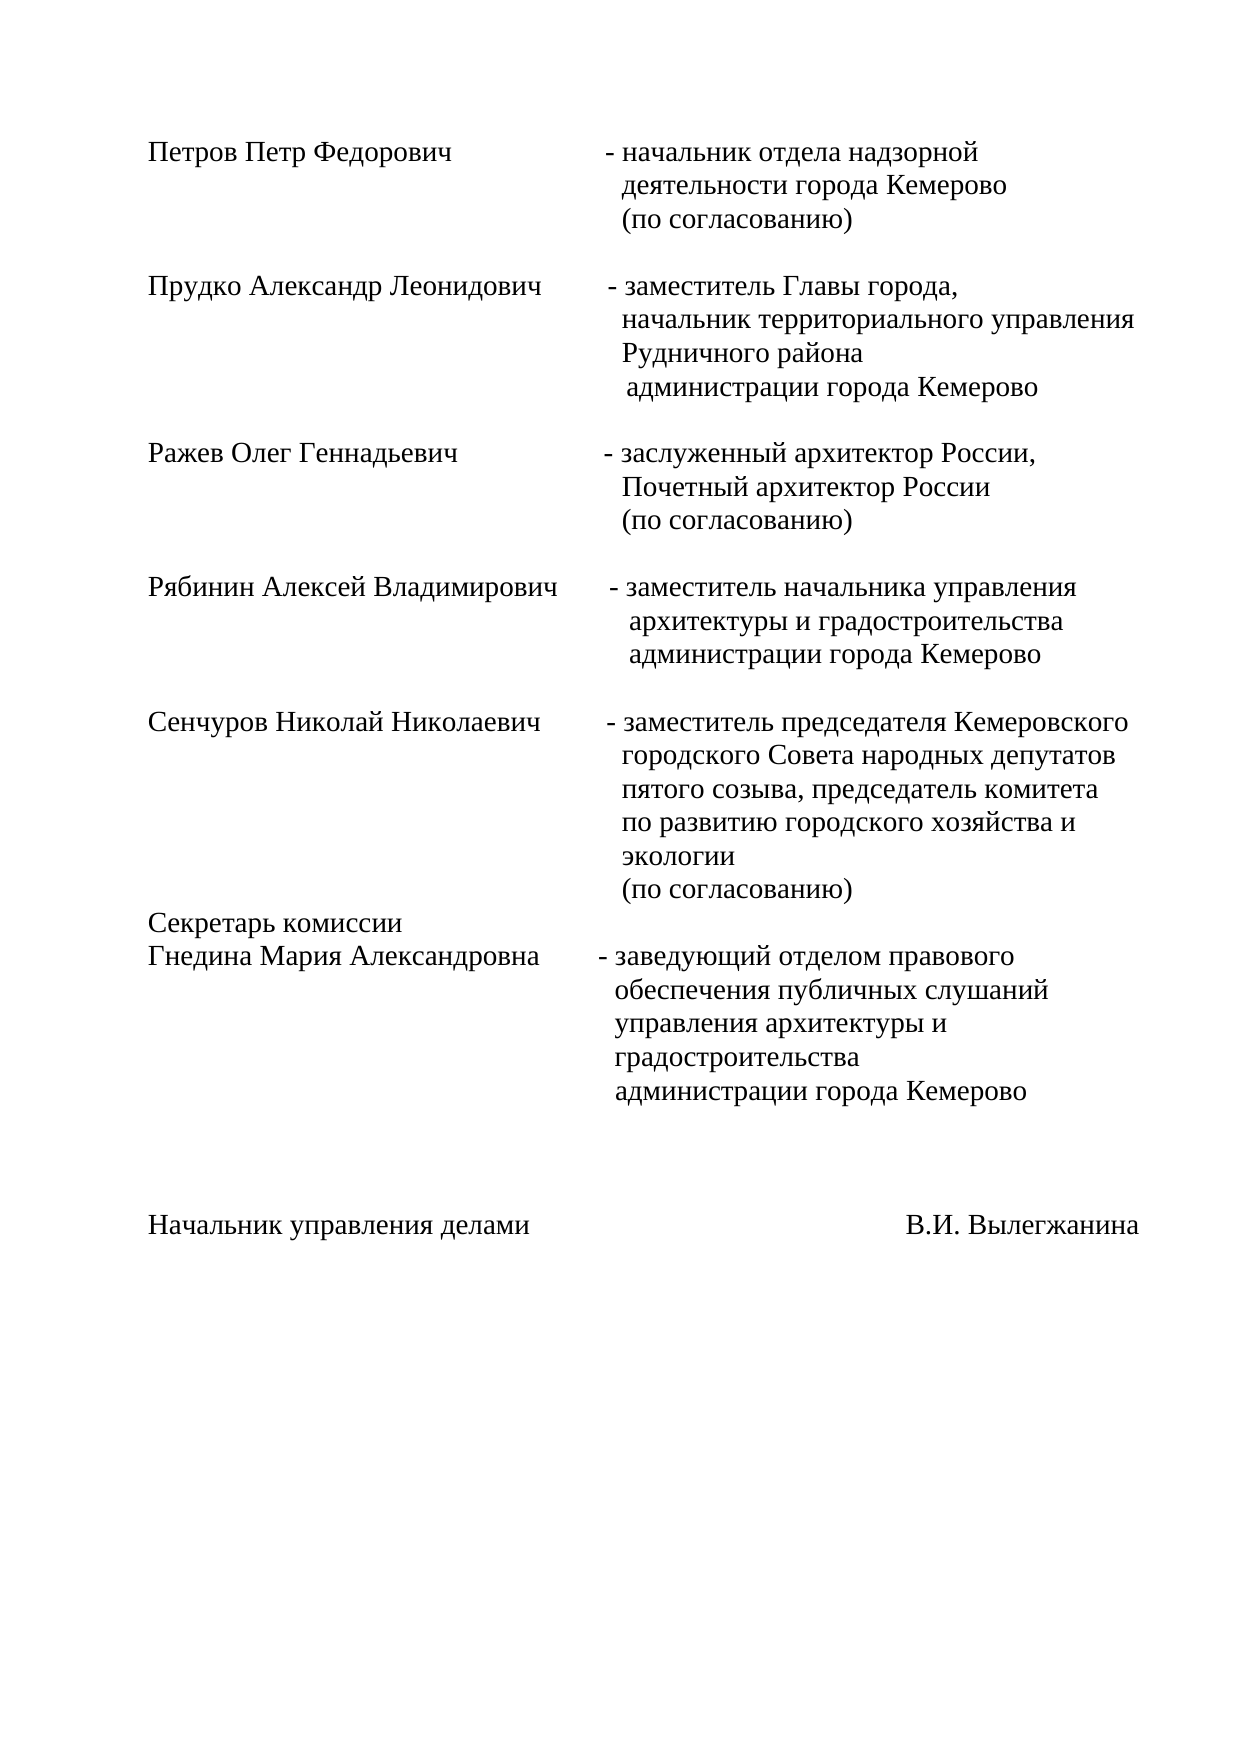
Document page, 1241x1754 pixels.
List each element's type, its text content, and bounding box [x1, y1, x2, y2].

text экологии [148, 838, 1181, 871]
text администрации города Кемерово [148, 1073, 1152, 1106]
text Ражев Олег Геннадьевич - заслуженный архитектор России, [148, 435, 1152, 469]
text (по согласованию) [148, 871, 1181, 905]
text по развитию городского хозяйства и [148, 804, 1181, 838]
title администрации города Кемерово [148, 637, 1152, 670]
text начальник территориального управления [148, 302, 1181, 335]
text градостроительства [148, 1039, 1181, 1073]
text обеспечения публичных слушаний [148, 972, 1181, 1006]
text (по согласованию) [148, 502, 1181, 536]
title администрации города Кемерово [148, 369, 1152, 402]
text Начальник управления делами В.И. Вылегжанина [148, 1207, 1152, 1240]
text управления архитектуры и [148, 1006, 1152, 1039]
text Сенчуров Николай Николаевич - заместитель председателя Кемеровского [148, 704, 1152, 737]
text Гнедина Мария Александровна - заведующий отделом правового [148, 938, 1152, 972]
text городского Совета народных депутатов [148, 737, 1181, 771]
text (по согласованию) [148, 201, 1181, 234]
text Прудко Александр Леонидович - заместитель Главы города, [148, 268, 1181, 302]
text Петров Петр Федорович - начальник отдела надзорной [148, 134, 1152, 167]
text деятельности города Кемерово [148, 167, 1152, 201]
text Рудничного района [148, 335, 1181, 369]
title Рябинин Алексей Владимирович - заместитель начальника управления [148, 569, 1152, 603]
title архитектуры и градостроительства [148, 603, 1152, 637]
text Секретарь комиссии [148, 905, 1152, 938]
text Почетный архитектор России [148, 469, 1152, 502]
text пятого созыва, председатель комитета [148, 771, 1181, 804]
